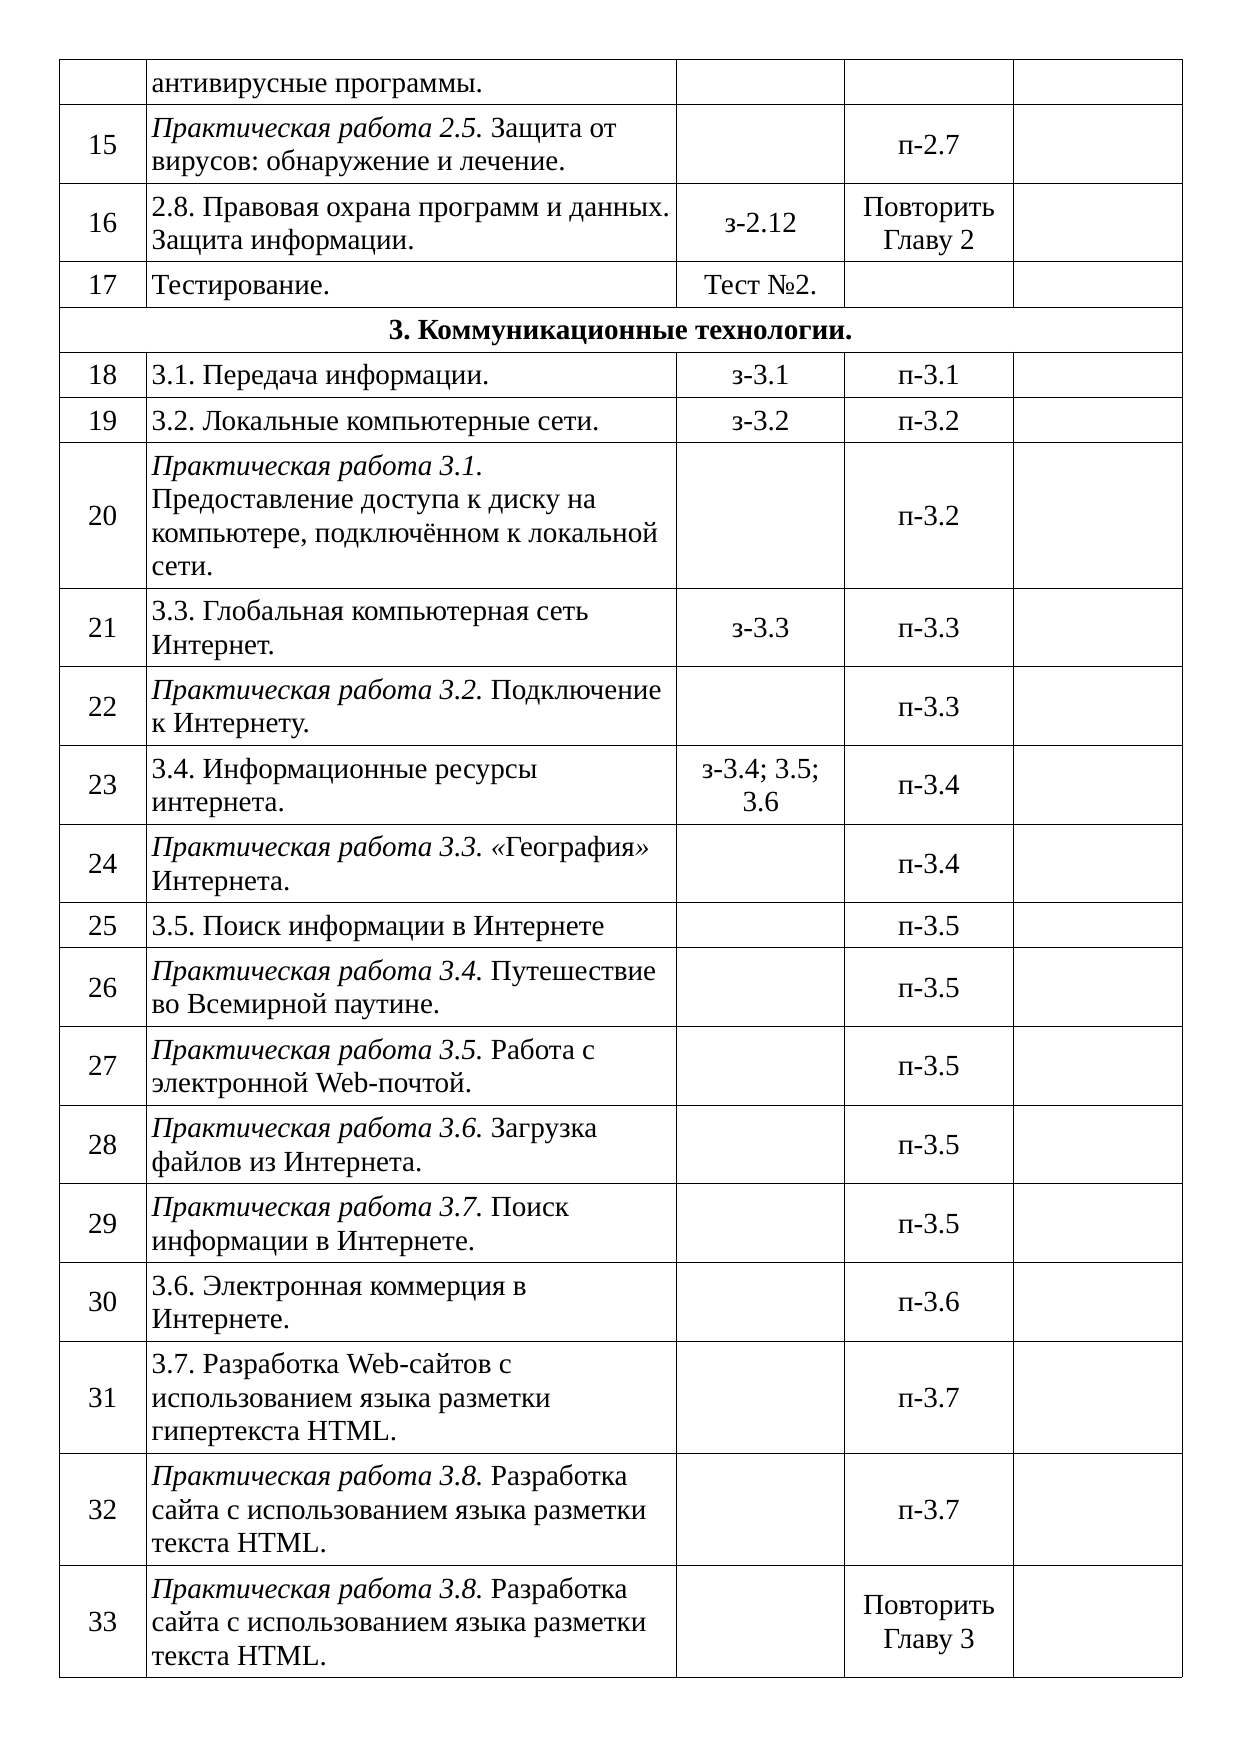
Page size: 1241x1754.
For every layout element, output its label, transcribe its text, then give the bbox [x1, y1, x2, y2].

table_cell 22 [60, 667, 146, 745]
table_cell Практическая работа 3.4. Путешествие во Всемирной паутине. [147, 948, 676, 1026]
table_cell [677, 1027, 844, 1104]
table_cell п-3.6 [845, 1263, 1013, 1341]
table_cell 3.4. Информационные ресурсы интернета. [147, 746, 676, 823]
table_cell [1014, 1027, 1182, 1104]
table_cell 21 [60, 589, 146, 666]
table_cell Тест №2. [677, 262, 844, 307]
table_cell п-3.4 [845, 746, 1013, 823]
table_cell [1014, 948, 1182, 1026]
table_cell 33 [60, 1566, 146, 1677]
table_cell [1014, 1106, 1182, 1183]
table_cell Практическая работа 3.8. Разработка сайта с использованием языка разметки текста HTML. [147, 1566, 676, 1677]
table_cell [1014, 262, 1182, 307]
table_cell Повторить Главу 3 [845, 1566, 1013, 1677]
table_cell п-3.1 [845, 353, 1013, 397]
table_cell п-3.3 [845, 667, 1013, 745]
table_cell 2.8. Правовая охрана программ и данных. Защита информации. [147, 184, 676, 261]
table_cell п-3.5 [845, 1184, 1013, 1262]
table_cell Повторить Главу 2 [845, 184, 1013, 261]
table_cell 15 [60, 105, 146, 183]
table_cell Практическая работа 3.5. Работа с электронной Web-почтой. [147, 1027, 676, 1104]
table_cell Практическая работа 3.8. Разработка сайта с использованием языка разметки текста HTML. [147, 1454, 676, 1565]
table_cell [1014, 60, 1182, 104]
table_cell п-3.7 [845, 1342, 1013, 1453]
table_cell 16 [60, 184, 146, 261]
table_cell 3.3. Глобальная компьютерная сеть Интернет. [147, 589, 676, 666]
table_cell [1014, 1454, 1182, 1565]
table_cell [677, 825, 844, 902]
table_cell п-3.5 [845, 1027, 1013, 1104]
table_cell п-3.5 [845, 1106, 1013, 1183]
table_cell 23 [60, 746, 146, 823]
table_cell антивирусные программы. [147, 60, 676, 104]
table_cell 3.2. Локальные компьютерные сети. [147, 398, 676, 442]
table_cell [1014, 184, 1182, 261]
table_cell 28 [60, 1106, 146, 1183]
table_cell [1014, 353, 1182, 397]
table_cell [677, 1566, 844, 1677]
table_cell Практическая работа 3.2. Подключение к Интернету. [147, 667, 676, 745]
table_cell Практическая работа 3.1. Предоставление доступа к диску на компьютере, подключённом к локальной сети. [147, 443, 676, 588]
table_cell [677, 667, 844, 745]
table_cell [1014, 825, 1182, 902]
table_cell 31 [60, 1342, 146, 1453]
table_cell з-3.3 [677, 589, 844, 666]
table_cell [845, 60, 1013, 104]
table_cell [1014, 903, 1182, 947]
table_cell [1014, 398, 1182, 442]
table_cell [1014, 746, 1182, 823]
table_cell 32 [60, 1454, 146, 1565]
table_cell [677, 105, 844, 183]
table_cell Практическая работа 2.5. Защита от вирусов: обнаружение и лечение. [147, 105, 676, 183]
table_cell п-3.5 [845, 903, 1013, 947]
table_cell 19 [60, 398, 146, 442]
table_cell [677, 903, 844, 947]
table_cell 3.5. Поиск информации в Интернете [147, 903, 676, 947]
table_cell з-2.12 [677, 184, 844, 261]
table_cell 29 [60, 1184, 146, 1262]
table_cell [60, 60, 146, 104]
table_cell 26 [60, 948, 146, 1026]
table_cell п-3.2 [845, 398, 1013, 442]
table_cell 20 [60, 443, 146, 588]
table_cell п-3.3 [845, 589, 1013, 666]
table_cell [677, 1454, 844, 1565]
table_cell п-3.7 [845, 1454, 1013, 1565]
table_cell [677, 60, 844, 104]
table_cell з-3.2 [677, 398, 844, 442]
table_cell [1014, 589, 1182, 666]
table_cell 3.1. Передача информации. [147, 353, 676, 397]
table_cell 24 [60, 825, 146, 902]
table_cell 3.7. Разработка Web-сайтов с использованием языка разметки гипертекста HTML. [147, 1342, 676, 1453]
table_cell п-3.4 [845, 825, 1013, 902]
table_cell [1014, 1263, 1182, 1341]
table_cell 25 [60, 903, 146, 947]
table_cell [677, 1342, 844, 1453]
table_cell 3.6. Электронная коммерция в Интернете. [147, 1263, 676, 1341]
table_cell 17 [60, 262, 146, 307]
table_cell [1014, 667, 1182, 745]
table_cell [845, 262, 1013, 307]
table_cell з-3.1 [677, 353, 844, 397]
table_cell Практическая работа 3.7. Поиск информации в Интернете. [147, 1184, 676, 1262]
table_cell Практическая работа 3.3. «География» Интернета. [147, 825, 676, 902]
table_cell 27 [60, 1027, 146, 1104]
table_cell [677, 1106, 844, 1183]
table_cell [1014, 1342, 1182, 1453]
table_cell [677, 1184, 844, 1262]
table_cell з-3.4; 3.5; 3.6 [677, 746, 844, 823]
table_cell 18 [60, 353, 146, 397]
table_cell [677, 948, 844, 1026]
table_cell п-3.5 [845, 948, 1013, 1026]
table_cell 30 [60, 1263, 146, 1341]
table_cell [677, 1263, 844, 1341]
table_cell Практическая работа 3.6. Загрузка файлов из Интернета. [147, 1106, 676, 1183]
table_cell [1014, 443, 1182, 588]
table_cell [677, 443, 844, 588]
table_cell Тестирование. [147, 262, 676, 307]
table_cell 3. Коммуникационные технологии. [60, 308, 1182, 352]
table_cell [1014, 1566, 1182, 1677]
table_cell п-3.2 [845, 443, 1013, 588]
table_cell [1014, 105, 1182, 183]
table_cell [1014, 1184, 1182, 1262]
table_cell п-2.7 [845, 105, 1013, 183]
